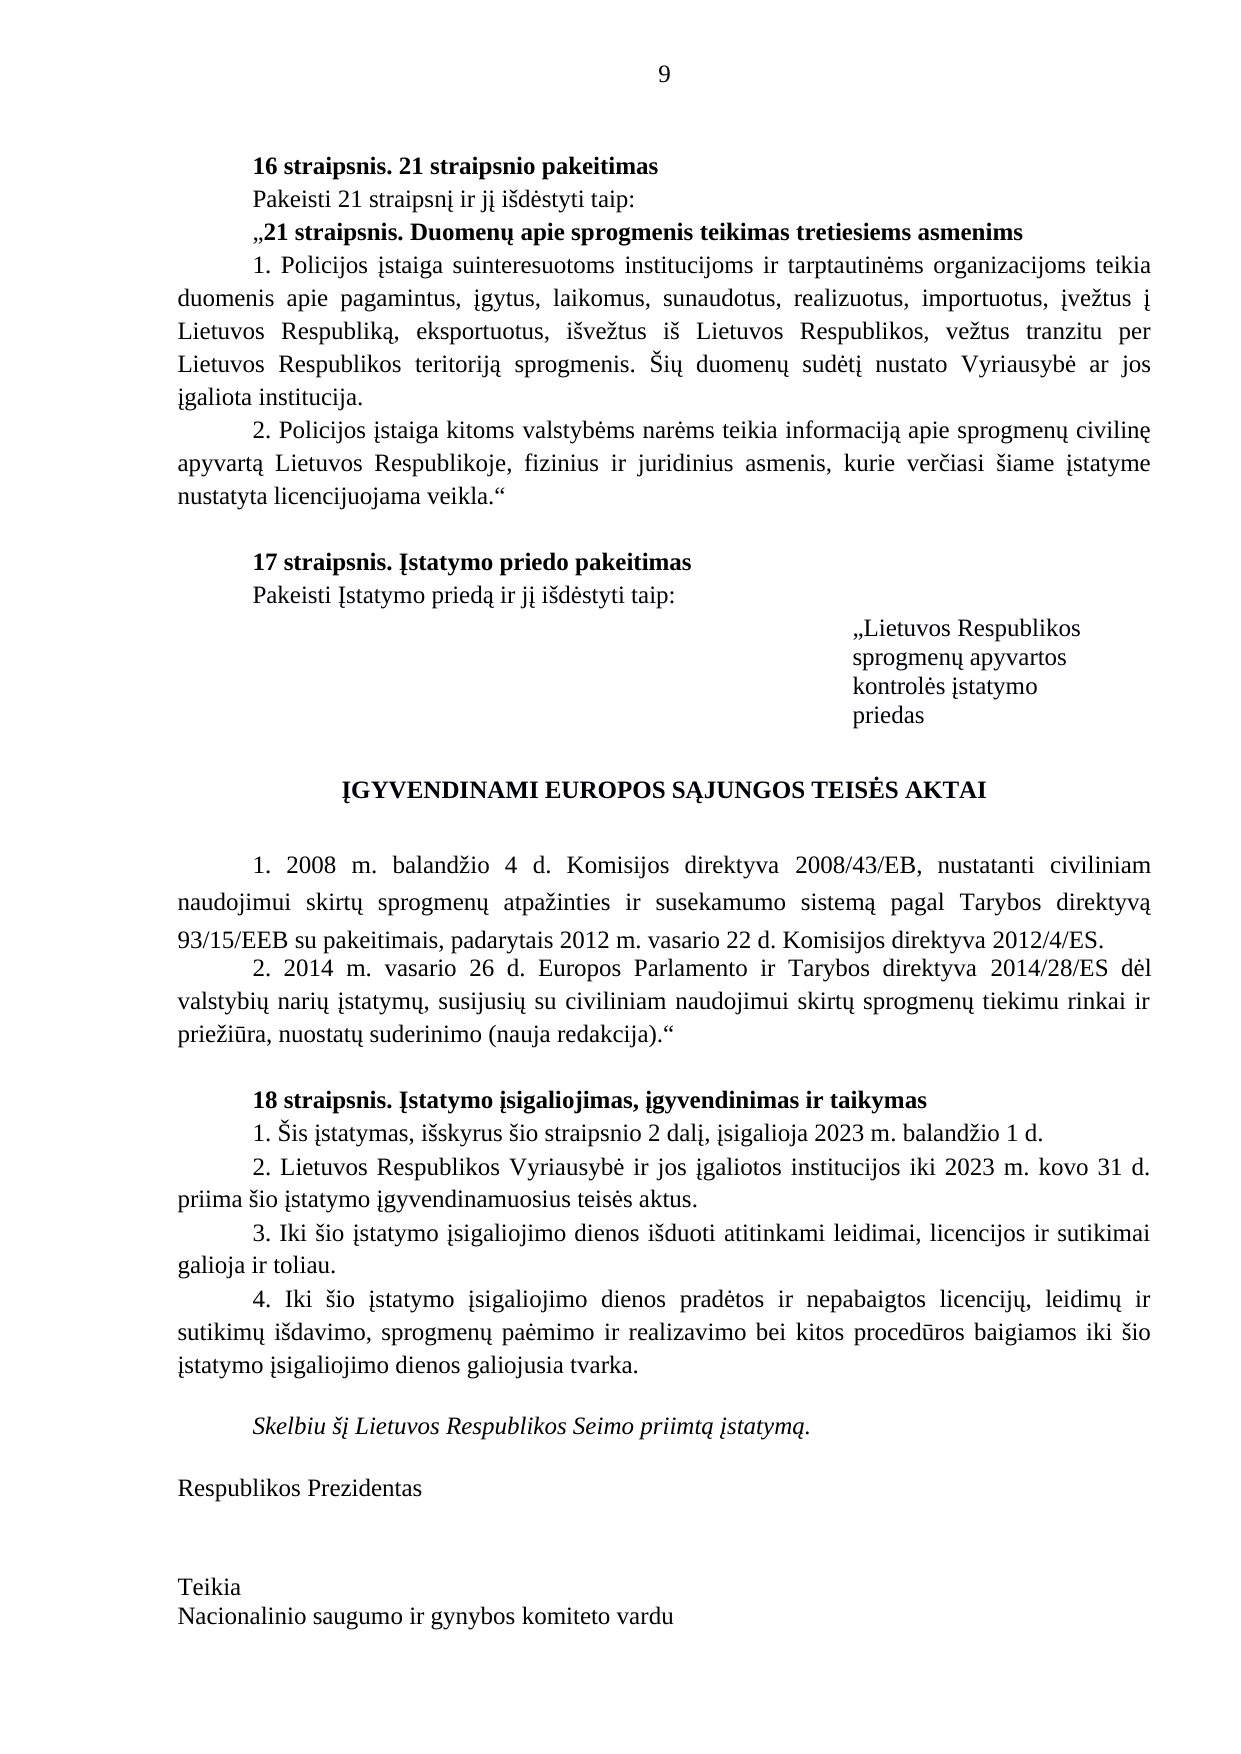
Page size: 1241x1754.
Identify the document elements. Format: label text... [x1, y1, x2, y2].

text 2. 2014 m. vasario 26 d. Europos Parlamento ir Tarybos direktyva 2014/28/ES dėl valstybių narių įstatymų, susijusių su civiliniam naudojimui skirtų sprogmenų tiekimu rinkai ir priežiūra, nuostatų suderinimo (nauja redakcija).“ [177, 953, 1152, 1048]
text 2. Lietuvos Respublikos Vyriausybė ir jos įgaliotos institucijos iki 2023 m. kovo 31 d. priima šio įstatymo įgyvendinamuosius teisės aktus. [177, 1152, 1152, 1213]
text Respublikos Prezidentas [177, 1473, 1152, 1502]
text priedas [852, 700, 1152, 728]
text „21 straipsnis. Duomenų apie sprogmenis teikimas tretiesiems asmenims [177, 217, 1152, 246]
text 17 straipsnis. Įstatymo priedo pakeitimas [177, 547, 1152, 576]
text 16 straipsnis. 21 straipsnio pakeitimas [177, 151, 1152, 180]
text sprogmenų apyvartos [852, 642, 1152, 671]
text Nacionalinio saugumo ir gynybos komiteto vardu [177, 1601, 1152, 1630]
text 1. Policijos įstaiga suinteresuotoms institucijoms ir tarptautinėms organizacijoms teikia duomenis apie pagamintus, įgytus, laikomus, sunaudotus, realizuotus, importuotus, įvežtus į Lietuvos Respubliką, eksportuotus, išvežtus iš Lietuvos Respublikos, vežtus tranzitu per Lietuvos Respublikos teritoriją sprogmenis. Šių duomenų sudėtį nustato Vyriausybė ar jos įgaliota institucija. [177, 250, 1152, 411]
text kontrolės įstatymo [852, 671, 1152, 700]
text 3. Iki šio įstatymo įsigaliojimo dienos išduoti atitinkami leidimai, licencijos ir sutikimai galioja ir toliau. [177, 1218, 1152, 1279]
text 2. Policijos įstaiga kitoms valstybėms narėms teikia informaciją apie sprogmenų civilinę apyvartą Lietuvos Respublikoje, fizinius ir juridinius asmenis, kurie verčiasi šiame įstatyme nustatyta licencijuojama veikla.“ [177, 415, 1152, 510]
text 18 straipsnis. Įstatymo įsigaliojimas, įgyvendinimas ir taikymas [177, 1086, 1152, 1114]
text ĮGYVENDINAMI EUROPOS SĄJUNGOS TEISĖS AKTAI [177, 766, 1152, 803]
text Teikia [177, 1572, 1152, 1601]
text „Lietuvos Respublikos [852, 613, 1152, 642]
text 4. Iki šio įstatymo įsigaliojimo dienos pradėtos ir nepabaigtos licencijų, leidimų ir sutikimų išdavimo, sprogmenų paėmimo ir realizavimo bei kitos procedūros baigiamos iki šio įstatymo įsigaliojimo dienos galiojusia tvarka. [177, 1284, 1152, 1378]
text Skelbiu šį Lietuvos Respublikos Seimo priimtą įstatymą. [177, 1411, 1152, 1440]
text 1. 2008 m. balandžio 4 d. Komisijos direktyva 2008/43/EB, nustatanti civiliniam naudojimui skirtų sprogmenų atpažinties ir susekamumo sistemą pagal Tarybos direktyvą 93/15/EEB su pakeitimais, padarytais 2012 m. vasario 22 d. Komisijos direktyva 2012/4/ES. [177, 841, 1152, 953]
text 1. Šis įstatymas, išskyrus šio straipsnio 2 dalį, įsigalioja 2023 m. balandžio 1 d. [177, 1118, 1152, 1147]
text Pakeisti Įstatymo priedą ir jį išdėstyti taip: [177, 580, 1152, 609]
text Pakeisti 21 straipsnį ir jį išdėstyti taip: [177, 184, 1152, 213]
